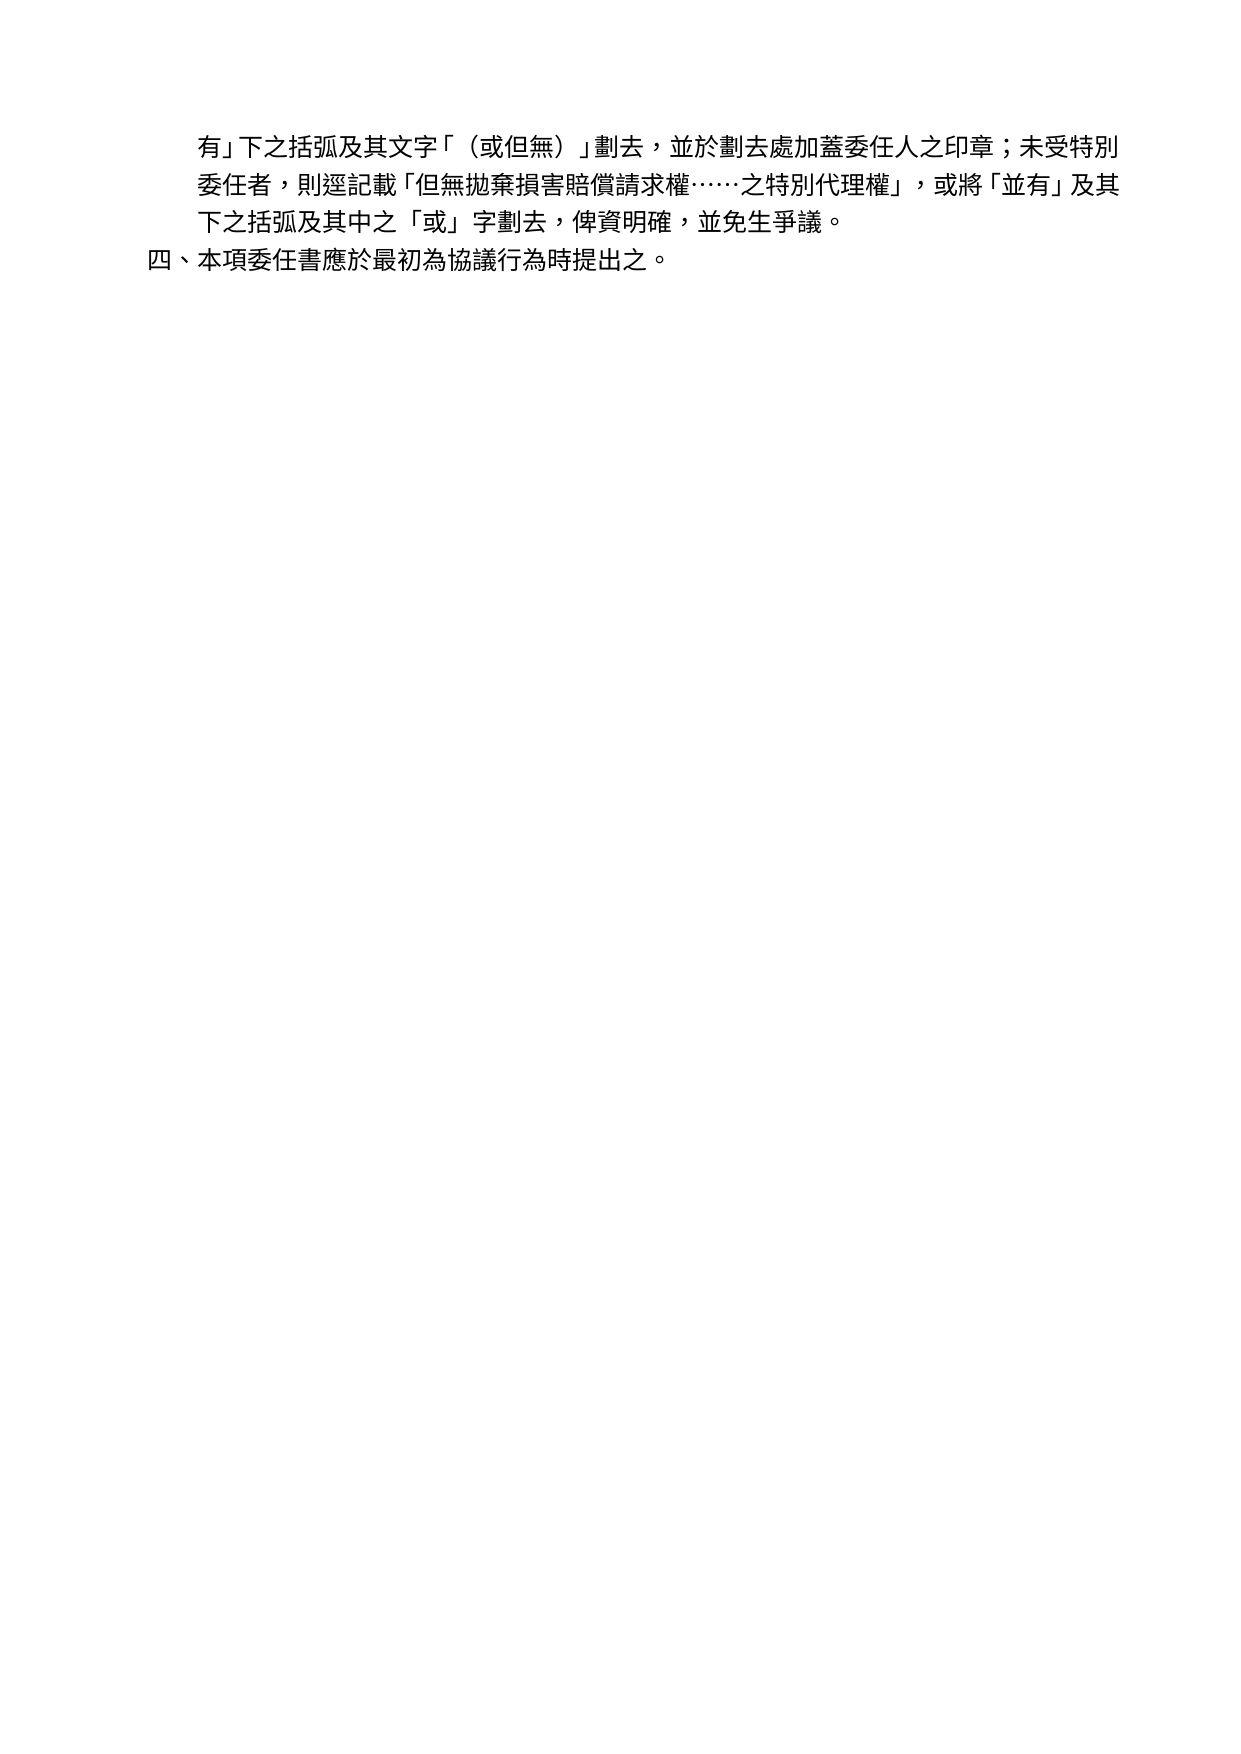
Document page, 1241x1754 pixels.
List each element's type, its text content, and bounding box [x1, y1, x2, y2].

text 四、本項委任書應於最初為協議行為時提出之。 [148, 239, 1120, 277]
text 三、委任代理人就其受委任之事件，有為一切協議行為之權，但拋棄損害賠償請求權、撤回損害賠償之請求、領取損害賠償金、受領原狀之回復或選任代理人，非受特別委任，不得為之。對於代理權加以限制者，應於委任書內記明。如受任人就上開事項受委任人之特別委任者，即逕記載「並有拋棄損害賠償請求權……之特別代理權」，或將「並有」下之括弧及其文字「（或但無）」劃去，並於劃去處加蓋委任人之印章；未受特別委任者，則逕記載「但無拋棄損害賠償請求權……之特別代理權」，或將「並有」及其下之括弧及其中之「或」字劃去，俾資明確，並免生爭議。 [148, 127, 1120, 239]
